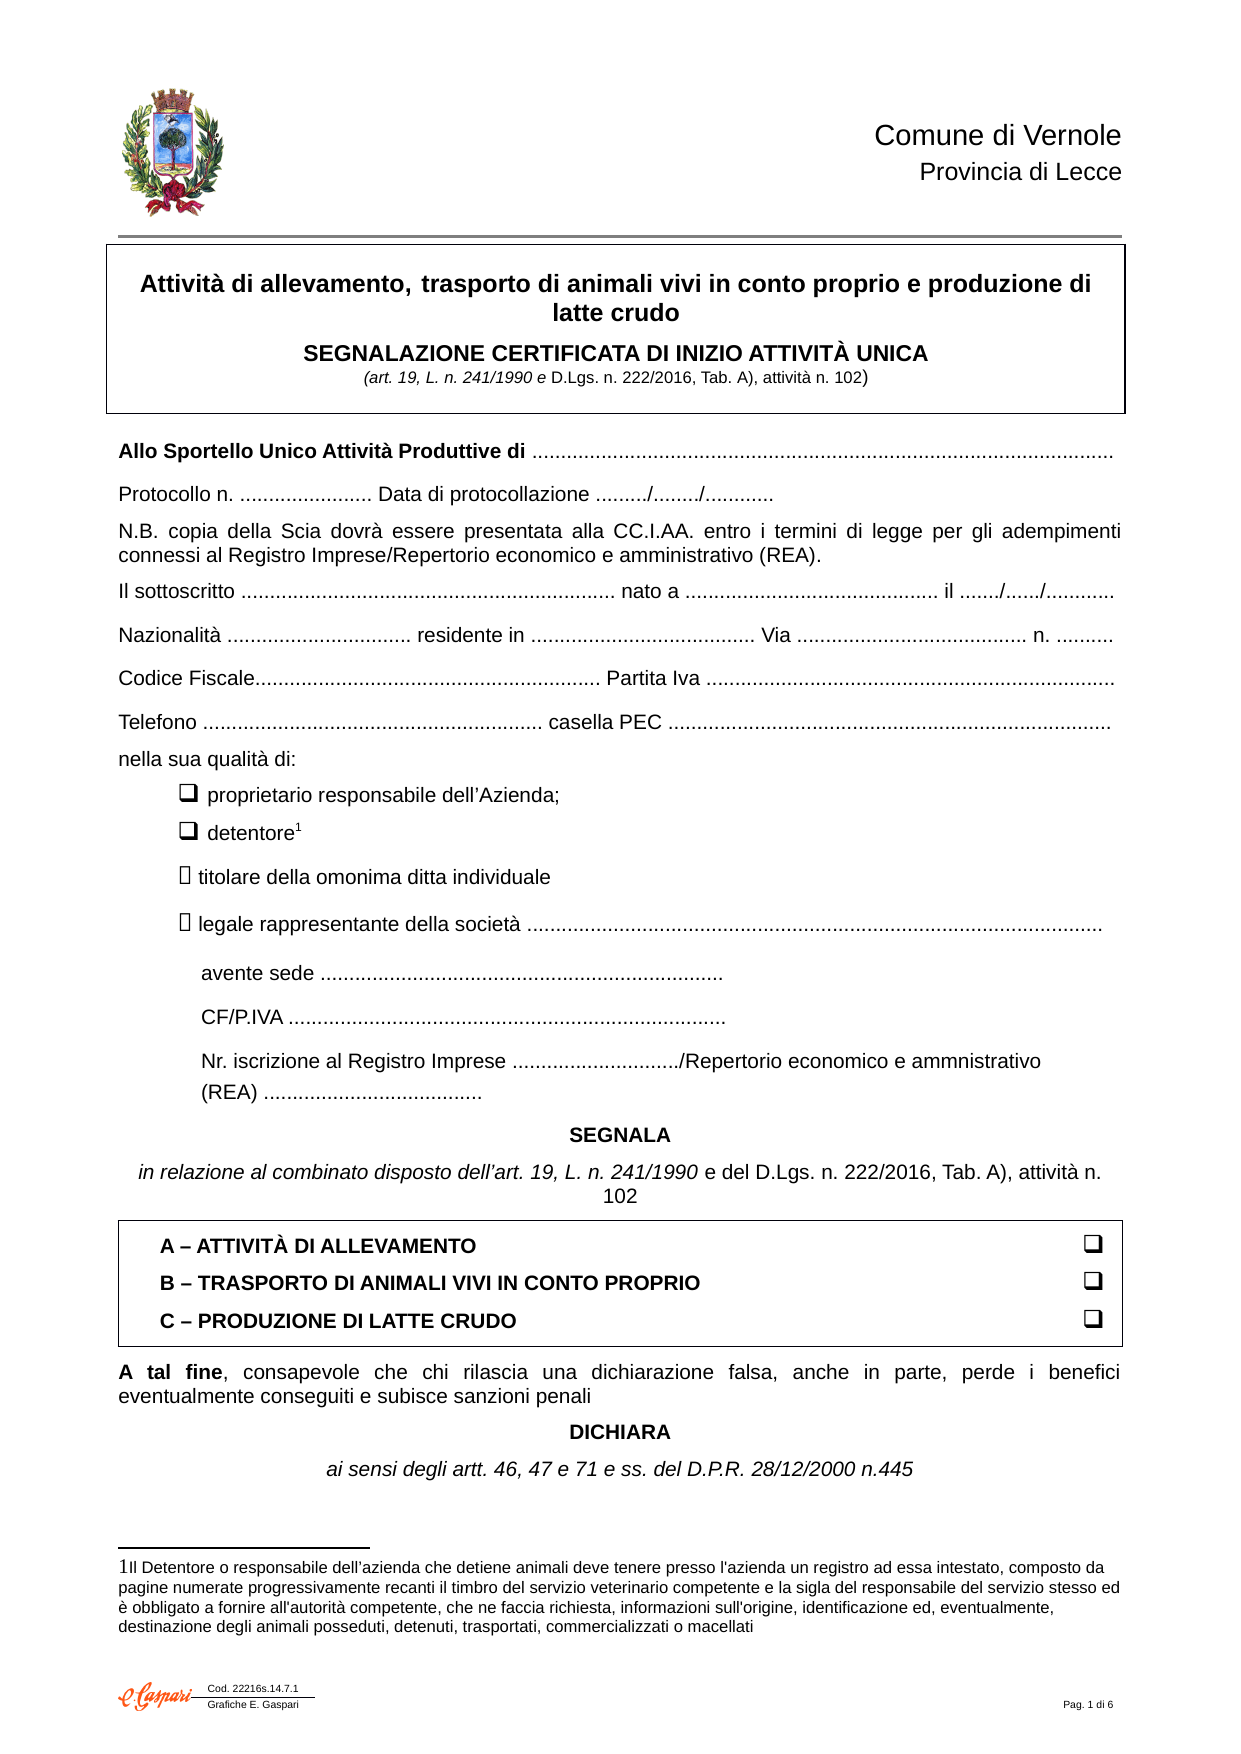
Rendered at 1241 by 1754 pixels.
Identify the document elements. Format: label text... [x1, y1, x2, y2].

text  proprietario responsabile dell’Azienda; [177, 783, 1122, 808]
text Comune di Vernole [118, 118, 1122, 152]
text DICHIARA [118, 1420, 1122, 1444]
picture [122, 152, 224, 157]
text Allo Sportello Unico Attività Produttive di ..................................................................................................... [118, 438, 1122, 462]
text ai sensi degli artt. 46, 47 e 71 e ss. del D.P.R. 28/12/2000 n.445 [118, 1457, 1122, 1481]
text in relazione al combinato disposto dell’art. 19, L. n. 241/1990 e del D.Lgs. n. 222/2016, Tab. A), attività n. 102 [118, 1160, 1122, 1208]
text CF/P.IVA ............................................................................ [201, 1005, 1122, 1029]
text  detentore [177, 820, 1122, 845]
text A tal fine, consapevole che chi rilascia una dichiarazione falsa, anche in parte, perde i benefici eventualmente conseguiti e subisce sanzioni penali [118, 1360, 1122, 1408]
picture [122, 185, 224, 219]
text  legale rappresentante della società .................................................................................................... [177, 904, 1122, 938]
table_header A – ATTIVITÀ DI ALLEVAMENTO  B – TRASPORTO DI ANIMALI VIVI IN CONTO PROPRIO  C – PRODUZIONE DI LATTE CRUDO  [119, 1221, 1122, 1346]
text Protocollo n. ....................... Data di protocollazione ........./......../............ [118, 482, 1122, 506]
text Provincia di Lecce [118, 157, 1122, 185]
picture [118, 1682, 192, 1711]
text N.B. copia della Scia dovrà essere presentata alla CC.I.AA. entro i termini di legge per gli adempimenti connessi al Registro Imprese/Repertorio economico e amministrativo (REA). [118, 518, 1122, 566]
text avente sede ...................................................................... [201, 961, 1122, 985]
text  titolare della omonima ditta individuale [177, 858, 1122, 892]
text Il Detentore o responsabile dell’azienda che detiene animali deve tenere presso l'azienda un registro ad essa intestato, composto da pagine numerate progressivamente recanti il timbro del servizio veterinario competente e la sigla del responsabile del servizio stesso ed è obbligato a fornire all'autorità competente, che ne faccia richiesta, informazioni sull'origine, identificazione ed, eventualmente, destinazione degli animali posseduti, detenuti, trasportati, commercializzati o macellati [118, 1554, 1122, 1636]
text Codice Fiscale............................................................ Partita Iva ....................................................................... [118, 666, 1122, 690]
text Nazionalità ................................ residente in ....................................... Via ........................................ n. .......... [118, 623, 1122, 647]
text Nr. iscrizione al Registro Imprese ............................./Repertorio economico e ammnistrativo (REA) ...................................... [201, 1048, 1122, 1103]
text Il sottoscritto ................................................................. nato a ............................................ il ......./....../............ [118, 579, 1122, 603]
text Telefono ........................................................... casella PEC ............................................................................. [118, 710, 1122, 734]
text nella sua qualità di: [118, 746, 1122, 770]
text SEGNALA [118, 1123, 1122, 1147]
table_header Attività di allevamento, trasporto di animali vivi in conto proprio e produzione di latte crudo SEGNALAZIONE CERTIFICATA DI INIZIO ATTIVITÀ UNICA (art. 19, L. n. 241/1990 e D.Lgs. n. 222/2016, Tab. A), attività n. 102) [107, 245, 1124, 412]
picture [122, 87, 224, 118]
